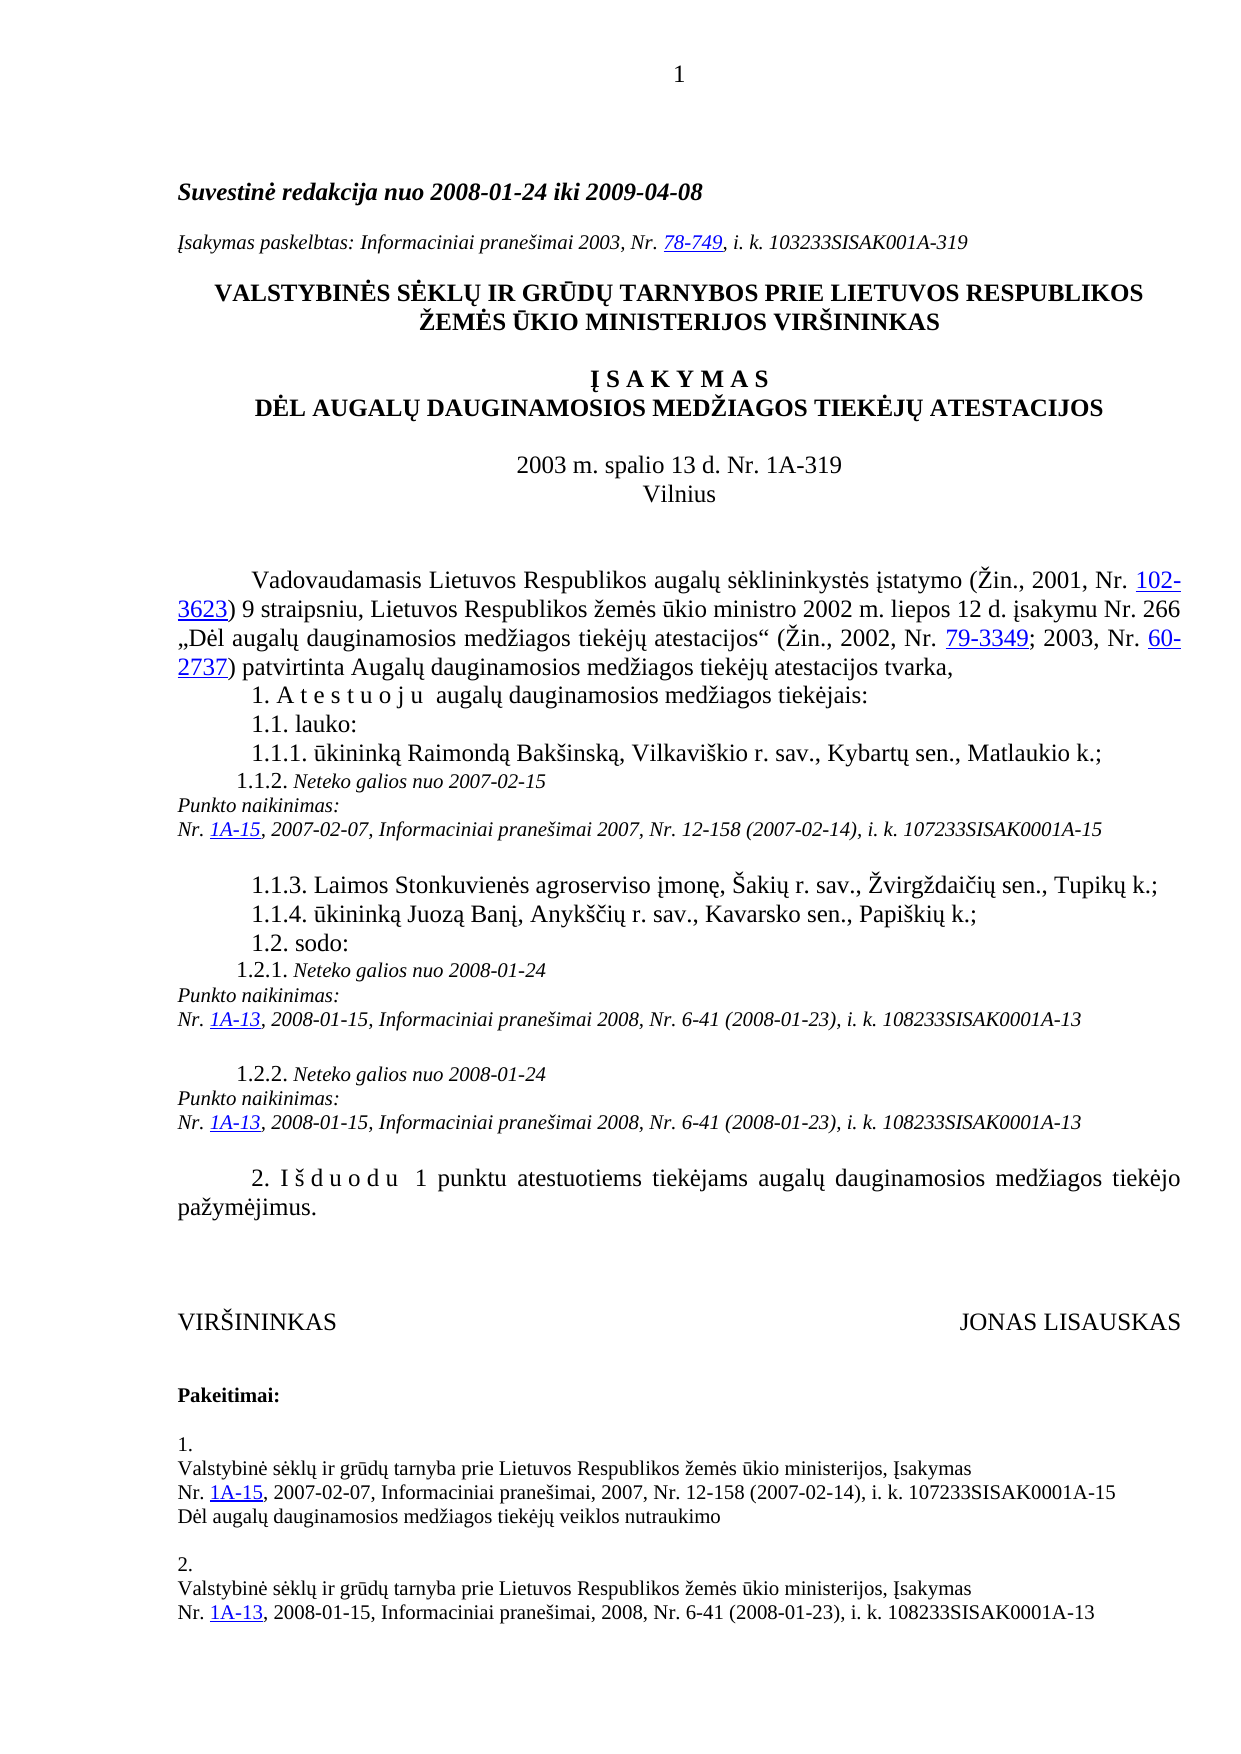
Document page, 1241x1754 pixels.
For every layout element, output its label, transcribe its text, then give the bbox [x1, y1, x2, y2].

text 2003 m. spalio 13 d. Nr. 1A-319 [177, 451, 1181, 479]
text 1.1.4. ūkininką Juozą Banį, Anykščių r. sav., Kavarsko sen., Papiškių k.; [177, 899, 1181, 928]
text 2. [177, 1552, 1181, 1576]
text VIRŠININKAS JONAS LISAUSKAS [177, 1307, 1181, 1335]
text Nr. 1A-13, 2008-01-15, Informaciniai pranešimai 2008, Nr. 6-41 (2008-01-23), i. k. 108233SISAK0001A-13 [177, 1007, 1181, 1031]
text 1.1. lauko: [177, 709, 1181, 738]
text Suvestinė redakcija nuo 2008-01-24 iki 2009-04-08 [177, 177, 1181, 206]
text 1.1.2. Neteko galios nuo 2007-02-15 [177, 767, 1181, 793]
text Dėl augalų dauginamosios medžiagos tiekėjų veiklos nutraukimo [177, 1504, 1181, 1528]
text Valstybinė sėklų ir grūdų tarnyba prie Lietuvos Respublikos žemės ūkio ministerijos, Įsakymas [177, 1456, 1181, 1480]
text 2. Išduodu 1 punktu atestuotiems tiekėjams augalų dauginamosios medžiagos tiekėjo pažymėjimus. [177, 1163, 1181, 1220]
text Punkto naikinimas: [177, 1086, 1181, 1110]
text VALSTYBINĖS SĖKLŲ IR GRŪDŲ TARNYBOS PRIE LIETUVOS RESPUBLIKOS ŽEMĖS ŪKIO MINISTERIJOS VIRŠININKAS [177, 278, 1181, 336]
text Nr. 1A-15, 2007-02-07, Informaciniai pranešimai, 2007, Nr. 12-158 (2007-02-14), i. k. 107233SISAK0001A-15 [177, 1480, 1181, 1504]
text 1.2.1. Neteko galios nuo 2008-01-24 [177, 956, 1181, 983]
text Punkto naikinimas: [177, 983, 1181, 1007]
text 1.1.3. Laimos Stonkuvienės agroserviso įmonę, Šakių r. sav., Žvirgždaičių sen., Tupikų k.; [177, 870, 1181, 899]
text 1.2.2. Neteko galios nuo 2008-01-24 [177, 1059, 1181, 1086]
text Įsakymas paskelbtas: Informaciniai pranešimai 2003, Nr. 78-749, i. k. 103233SISAK001A-319 [177, 230, 1181, 254]
text Nr. 1A-13, 2008-01-15, Informaciniai pranešimai 2008, Nr. 6-41 (2008-01-23), i. k. 108233SISAK0001A-13 [177, 1110, 1181, 1134]
text Vilnius [177, 479, 1181, 508]
text Valstybinė sėklų ir grūdų tarnyba prie Lietuvos Respublikos žemės ūkio ministerijos, Įsakymas [177, 1576, 1181, 1600]
text 1. [177, 1432, 1181, 1456]
text DĖL AUGALŲ DAUGINAMOSIOS MEDŽIAGOS TIEKĖJŲ ATESTACIJOS [177, 393, 1181, 422]
text Punkto naikinimas: [177, 793, 1181, 817]
text 1.2. sodo: [177, 928, 1181, 956]
text 1. Atestuoju augalų dauginamosios medžiagos tiekėjais: [177, 681, 1181, 709]
text Pakeitimai: [177, 1383, 1181, 1407]
text 1.1.1. ūkininką Raimondą Bakšinską, Vilkaviškio r. sav., Kybartų sen., Matlaukio k.; [177, 738, 1181, 767]
text Į S A K Y M A S [177, 364, 1181, 393]
text Nr. 1A-15, 2007-02-07, Informaciniai pranešimai 2007, Nr. 12-158 (2007-02-14), i. k. 107233SISAK0001A-15 [177, 817, 1181, 841]
text Nr. 1A-13, 2008-01-15, Informaciniai pranešimai, 2008, Nr. 6-41 (2008-01-23), i. k. 108233SISAK0001A-13 [177, 1600, 1181, 1624]
text Vadovaudamasis Lietuvos Respublikos augalų sėklininkystės įstatymo (Žin., 2001, Nr. 102-3623) 9 straipsniu, Lietuvos Respublikos žemės ūkio ministro 2002 m. liepos 12 d. įsakymu Nr. 266 „Dėl augalų dauginamosios medžiagos tiekėjų atestacijos“ (Žin., 2002, Nr. 79-3349; 2003, Nr. 60-2737) patvirtinta Augalų dauginamosios medžiagos tiekėjų atestacijos tvarka, [177, 566, 1181, 681]
